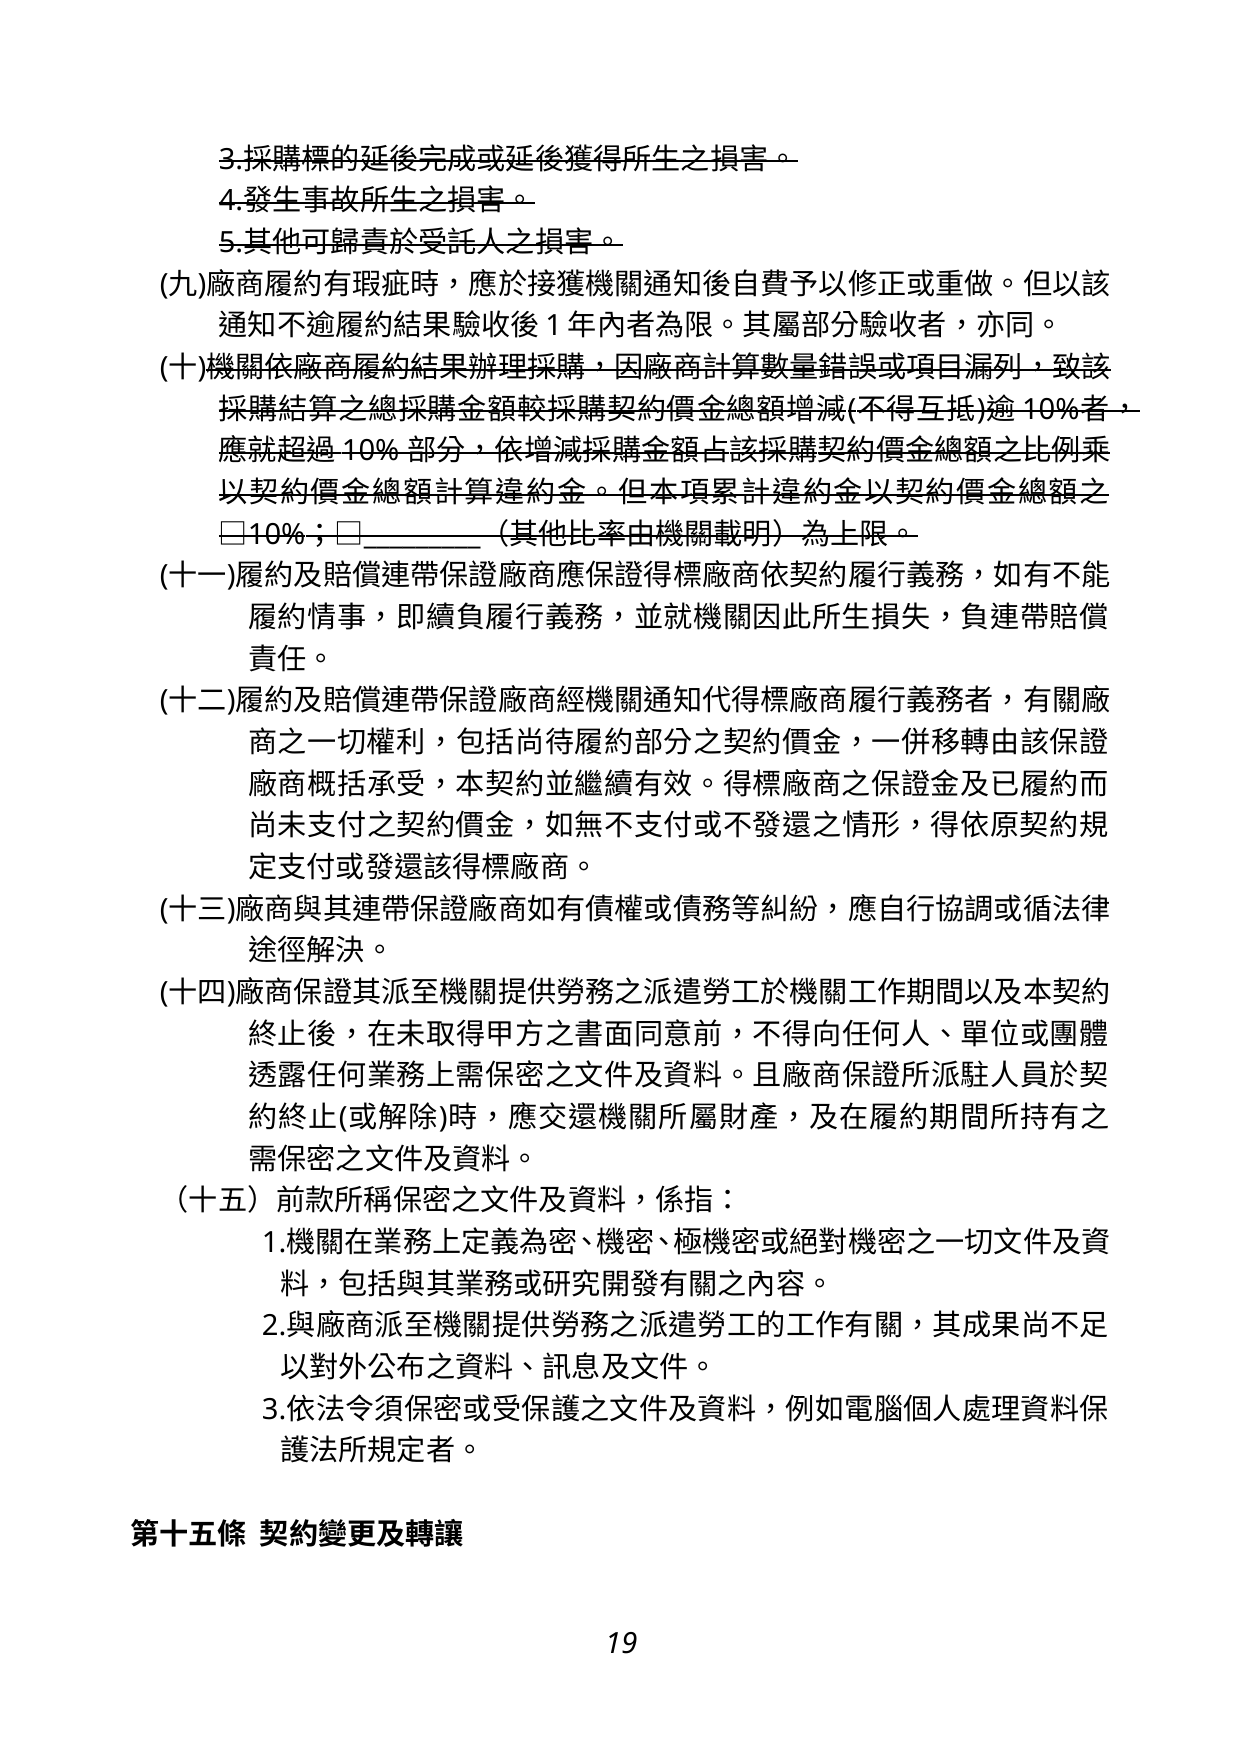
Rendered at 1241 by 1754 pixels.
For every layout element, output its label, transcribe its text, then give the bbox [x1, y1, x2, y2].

text 4.發生事故所生之損害。 [218, 177, 1110, 219]
text 3.採購標的延後完成或延後獲得所生之損害。 [218, 136, 1110, 177]
text (十四)廠商保證其派至機關提供勞務之派遣勞工於機關工作期間以及本契約終止後，在未取得甲方之書面同意前，不得向任何人、單位或團體透露任何業務上需保密之文件及資料。且廠商保證所派駐人員於契約終止(或解除)時，應交還機關所屬財產，及在履約期間所持有之需保密之文件及資料。 [159, 969, 1110, 1177]
text 1.機關在業務上定義為密、機密、極機密或絕對機密之一切文件及資料，包括與其業務或研究開發有關之內容。 [262, 1219, 1110, 1302]
text (十二)履約及賠償連帶保證廠商經機關通知代得標廠商履行義務者，有關廠商之一切權利，包括尚待履約部分之契約價金，一併移轉由該保證廠商概括承受，本契約並繼續有效。得標廠商之保證金及已履約而尚未支付之契約價金，如無不支付或不發還之情形，得依原契約規定支付或發還該得標廠商。 [159, 677, 1110, 886]
text (十一)履約及賠償連帶保證廠商應保證得標廠商依契約履行義務，如有不能履約情事，即續負履行義務，並就機關因此所生損失，負連帶賠償責任。 [159, 552, 1110, 677]
text （十五）前款所稱保密之文件及資料，係指： [159, 1177, 1110, 1219]
text (九)廠商履約有瑕疵時，應於接獲機關通知後自費予以修正或重做。但以該通知不逾履約結果驗收後1年內者為限。其屬部分驗收者，亦同。 [159, 261, 1110, 344]
text (十)機關依廠商履約結果辦理採購，因廠商計算數量錯誤或項目漏列，致該採購結算之總採購金額較採購契約價金總額增減(不得互抵)逾10%者，應就超過10% 部分，依增減採購金額占該採購契約價金總額之比例乘以契約價金總額計算違約金。但本項累計違約金以契約價金總額之□10%；□_________（其他比率由機關載明）為上限。 [159, 344, 1110, 552]
text 3.依法令須保密或受保護之文件及資料，例如電腦個人處理資料保護法所規定者。 [262, 1386, 1110, 1469]
text 2.與廠商派至機關提供勞務之派遣勞工的工作有關，其成果尚不足以對外公布之資料、訊息及文件。 [262, 1302, 1110, 1386]
text (十三)廠商與其連帶保證廠商如有債權或債務等糾紛，應自行協調或循法律途徑解決。 [159, 886, 1110, 969]
text 5.其他可歸責於受託人之損害。 [218, 219, 1110, 261]
text 第十五條 契約變更及轉讓 [130, 1511, 1110, 1552]
